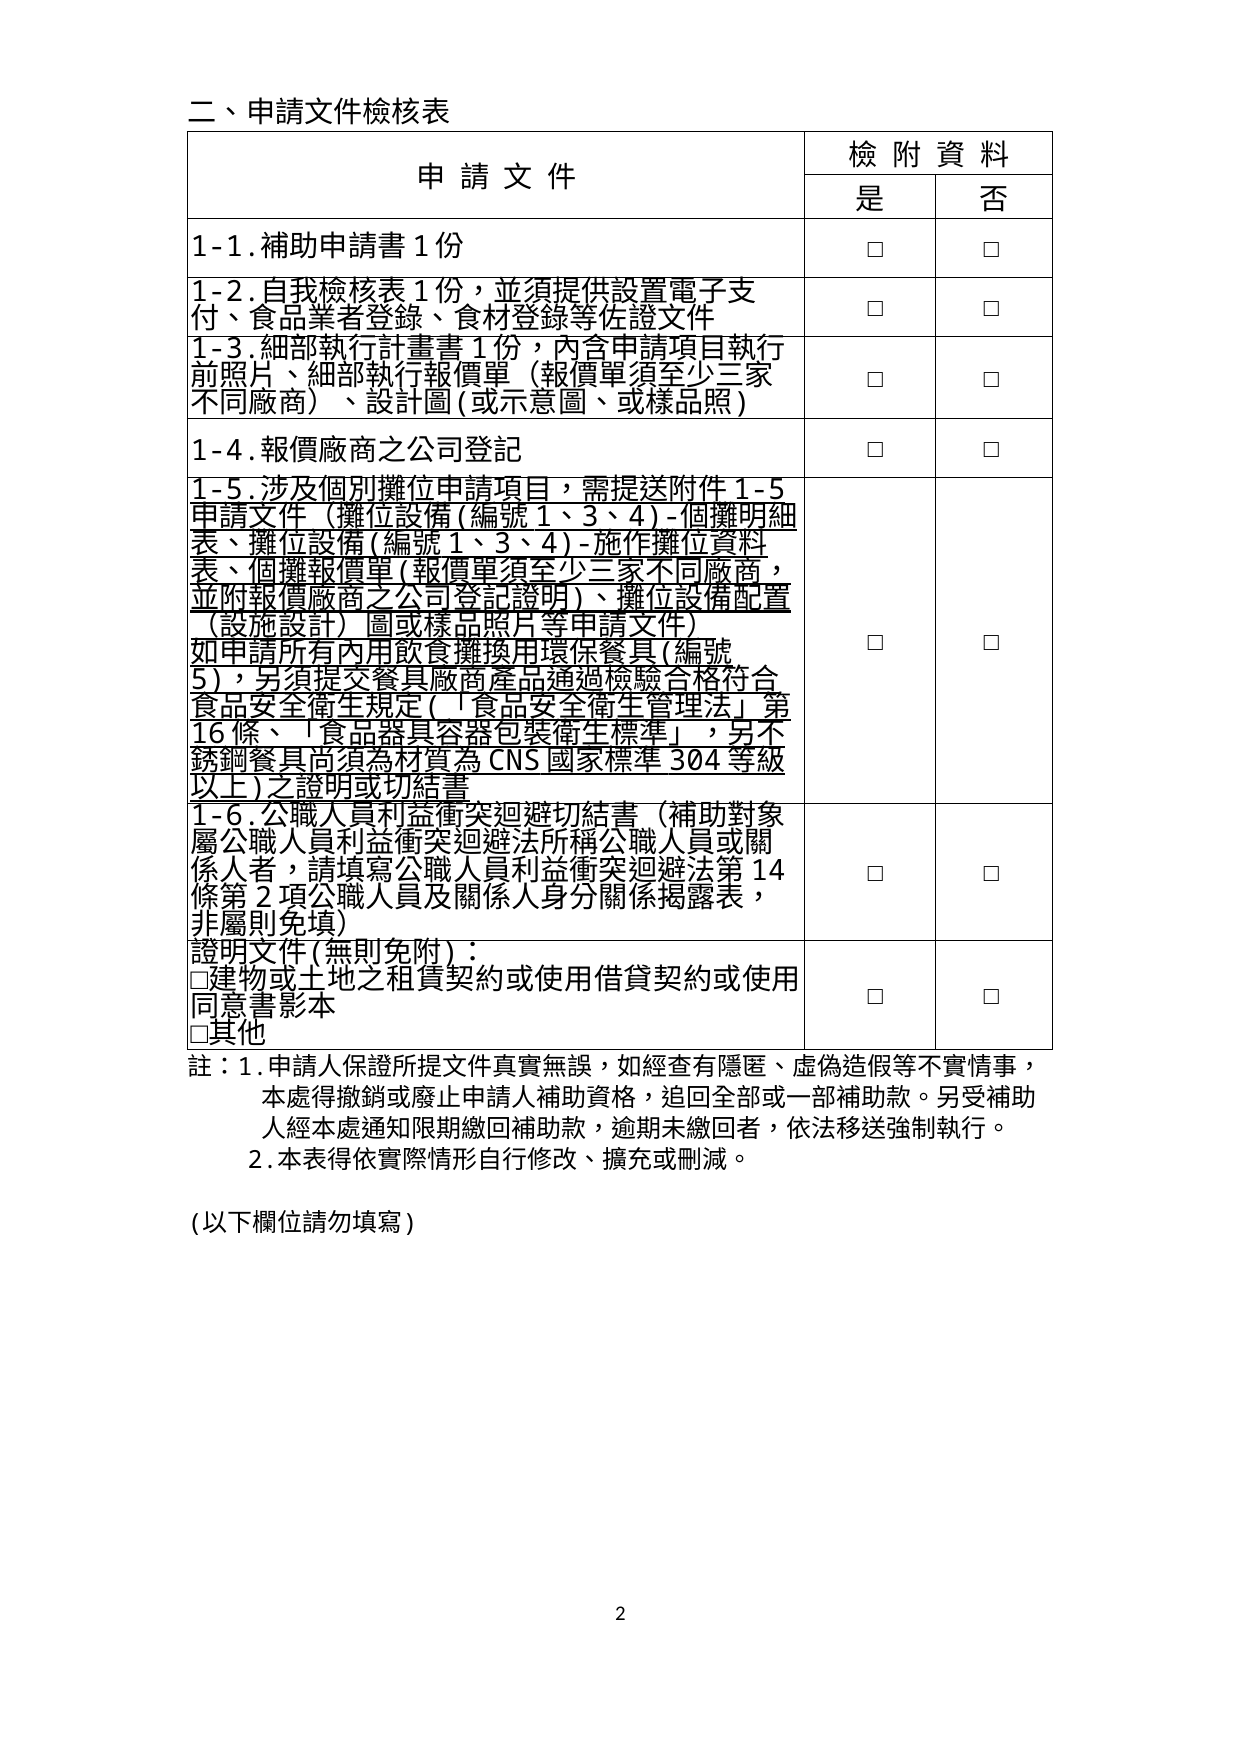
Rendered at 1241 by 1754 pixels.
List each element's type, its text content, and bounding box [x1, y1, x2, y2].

table_header 申 請 文 件 [188, 132, 804, 218]
table_cell □ [936, 219, 1052, 277]
table_cell 1-3.細部執行計畫書1份，內含申請項目執行前照片、細部執行報價單（報價單須至少三家不同廠商）、設計圖(或示意圖、或樣品照) [188, 337, 804, 418]
table_cell □ [936, 278, 1052, 336]
table_cell □ [936, 941, 1052, 1049]
table_cell □ [805, 941, 935, 1049]
text 二、申請文件檢核表 [187, 89, 1053, 131]
table_cell 1-1.補助申請書1份 [188, 219, 804, 277]
text (以下欄位請勿填寫) [187, 1206, 1053, 1237]
table_cell 1-4.報價廠商之公司登記 [188, 419, 804, 477]
table_cell □ [805, 478, 935, 803]
table_cell □ [936, 337, 1052, 418]
table_cell 1-5.涉及個別攤位申請項目，需提送附件1-5申請文件（攤位設備(編號1、3、4)-個攤明細表、攤位設備(編號1、3、4)-施作攤位資料表、個攤報價單(報價單須至少三家不同廠商，並附報價廠商之公司登記證明)、攤位設備配置（設施設計）圖或樣品照片等申請文件） 如申請所有內用飲食攤換用環保餐具(編號5)，另須提交餐具廠商產品通過檢驗合格符合食品安全衛生規定(「食品安全衛生管理法」第16條、「食品器具容器包裝衛生標準」，另不銹鋼餐具尚須為材質為CNS國家標準304等級以上)之證明或切結書 [188, 478, 804, 803]
text 註：1.申請人保證所提文件真實無誤，如經查有隱匿、虛偽造假等不實情事，本處得撤銷或廢止申請人補助資格，追回全部或一部補助款。另受補助人經本處通知限期繳回補助款，逾期未繳回者，依法移送強制執行。 [187, 1050, 1053, 1144]
table_cell □ [936, 478, 1052, 803]
text 2.本表得依實際情形自行修改、擴充或刪減。 [187, 1144, 1053, 1175]
table_cell □ [805, 219, 935, 277]
table_cell □ [936, 804, 1052, 939]
table_cell 否 [936, 175, 1052, 218]
table_cell 1-2.自我檢核表1份，並須提供設置電子支付、食品業者登錄、食材登錄等佐證文件 [188, 278, 804, 336]
table_cell 1-6.公職人員利益衝突迴避切結書（補助對象屬公職人員利益衝突迴避法所稱公職人員或關係人者，請填寫公職人員利益衝突迴避法第14條第2項公職人員及關係人身分關係揭露表，非屬則免填） [188, 804, 804, 939]
table_cell □ [805, 804, 935, 939]
table_cell □ [805, 337, 935, 418]
table_cell □ [936, 419, 1052, 477]
table_cell □ [805, 419, 935, 477]
table_cell □ [805, 278, 935, 336]
table_cell 是 [805, 175, 935, 218]
table_header 檢 附 資 料 [805, 132, 1052, 174]
table_cell 證明文件(無則免附)： □建物或土地之租賃契約或使用借貸契約或使用同意書影本 □其他 [188, 941, 804, 1049]
